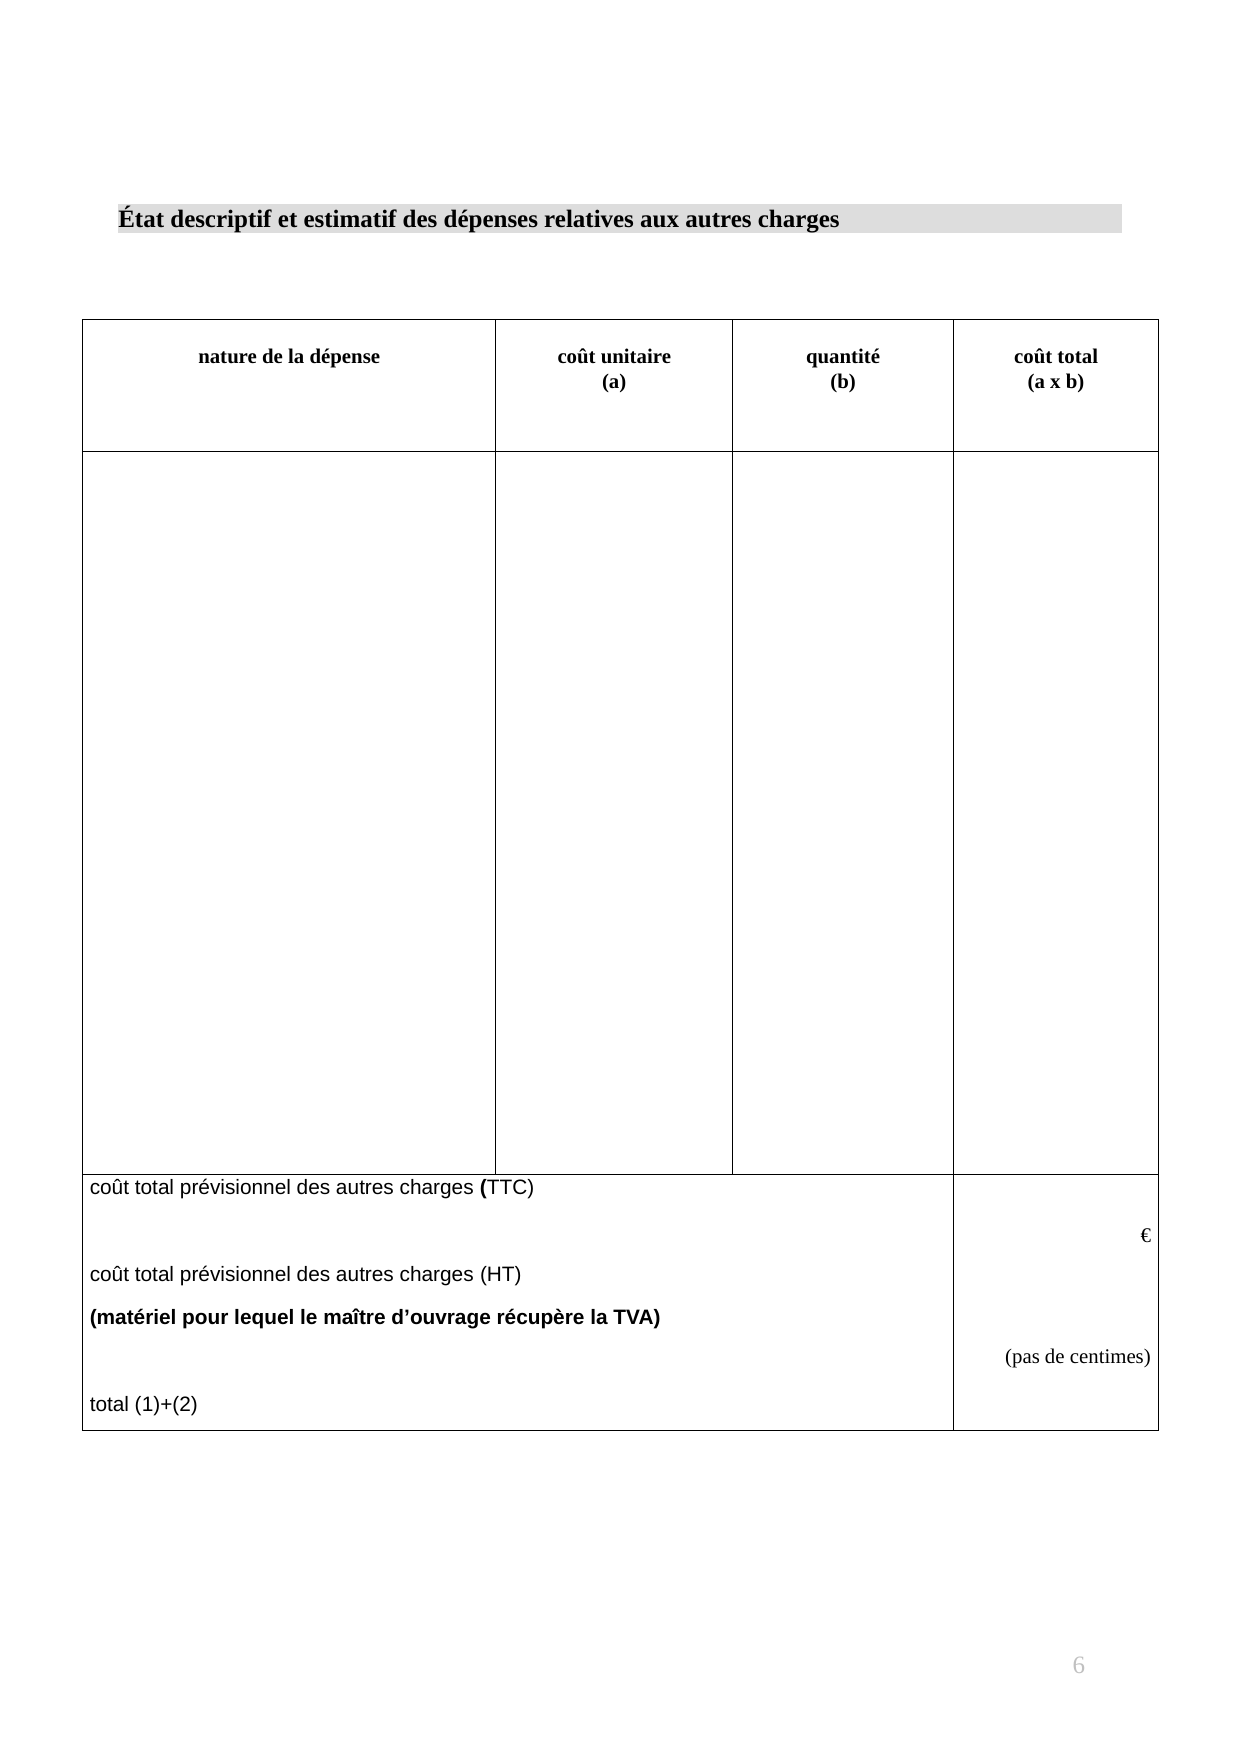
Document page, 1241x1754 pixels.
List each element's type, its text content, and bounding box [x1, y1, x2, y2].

table_header quantité (b) [733, 320, 953, 451]
table_cell coût total prévisionnel des autres charges (TTC) coût total prévisionnel des autres charges (HT) (matériel pour lequel le maître d’ouvrage récupère la TVA) total (1)+(2) [83, 1175, 953, 1430]
text État descriptif et estimatif des dépenses relatives aux autres charges [118, 204, 1122, 233]
table_header coût total (a x b) [954, 320, 1158, 451]
table_cell [496, 452, 732, 1174]
table_cell € (pas de centimes) [954, 1175, 1158, 1430]
table_cell [733, 452, 953, 1174]
table_cell [83, 452, 495, 1174]
table_cell [954, 452, 1158, 1174]
table_header coût unitaire (a) [496, 320, 732, 451]
table_header nature de la dépense [83, 320, 495, 451]
